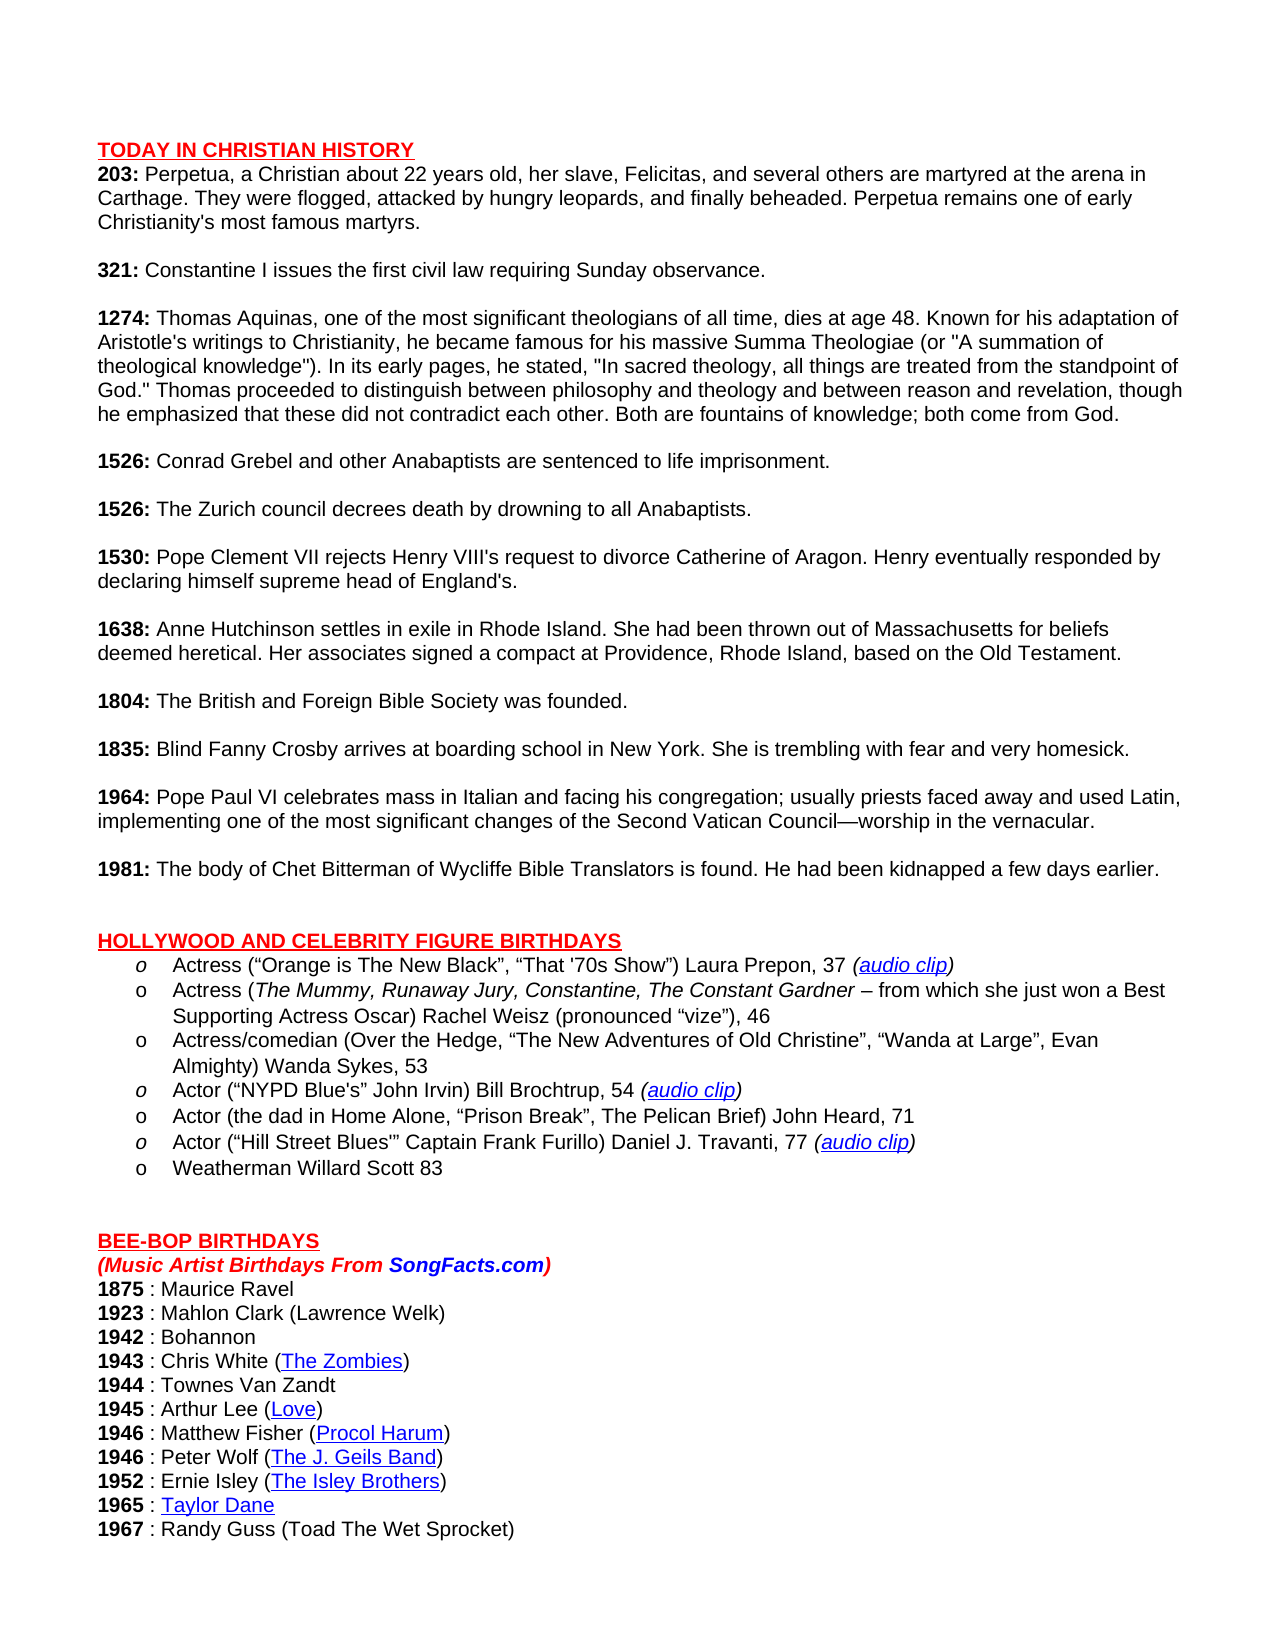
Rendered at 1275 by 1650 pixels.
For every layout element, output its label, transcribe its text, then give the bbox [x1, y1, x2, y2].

text 1946 : Peter Wolf (The J. Geils Band) [97, 1445, 1185, 1469]
text 1965 : Taylor Dane [97, 1493, 1185, 1517]
text 1530: Pope Clement VII rejects Henry VIII's request to divorce Catherine of Aragon. Henry eventually responded by declaring himself supreme head of England's. [97, 545, 1185, 593]
text implementing one of the most significant changes of the Second Vatican Council—worship in the vernacular. [97, 809, 1185, 833]
text 321: Constantine I issues the first civil law requiring Sunday observance. [97, 258, 1185, 282]
text 1804: The British and Foreign Bible Society was founded. [97, 689, 1185, 713]
text 1952 : Ernie Isley (The Isley Brothers) [97, 1469, 1185, 1493]
text 1944 : Townes Van Zandt [97, 1373, 1185, 1397]
text (Music Artist Birthdays From SongFacts.com) [97, 1253, 1185, 1277]
list Actress/comedian (Over the Hedge, “The New Adventures of Old Christine”, “Wanda at Large”, Evan Almighty) Wanda Sykes, 53 [135, 1028, 1185, 1078]
list Actor (the dad in Home Alone, “Prison Break”, The Pelican Brief) John Heard, 71 [135, 1104, 1185, 1129]
text 1875 : Maurice Ravel [97, 1277, 1185, 1301]
text 1942 : Bohannon [97, 1325, 1185, 1349]
text 1964: Pope Paul VI celebrates mass in Italian and facing his congregation; usually priests faced away and used Latin, [97, 785, 1185, 809]
text 1638: Anne Hutchinson settles in exile in Rhode Island. She had been thrown out of Massachusetts for beliefs deemed heretical. Her associates signed a compact at Providence, Rhode Island, based on the Old Testament. [97, 617, 1185, 665]
list Weatherman Willard Scott 83 [135, 1155, 1185, 1181]
text 1945 : Arthur Lee (Love) [97, 1397, 1185, 1421]
text 1526: Conrad Grebel and other Anabaptists are sentenced to life imprisonment. [97, 449, 1185, 473]
text 1981: The body of Chet Bitterman of Wycliffe Bible Translators is found. He had been kidnapped a few days earlier. [97, 857, 1185, 881]
list Actress (The Mummy, Runaway Jury, Constantine, The Constant Gardner – from which she just won a Best Supporting Actress Oscar) Rachel Weisz (pronounced “vize”), 46 [135, 978, 1185, 1028]
text 1923 : Mahlon Clark (Lawrence Welk) [97, 1301, 1185, 1325]
list Actor (“Hill Street Blues'” Captain Frank Furillo) Daniel J. Travanti, 77 (audio clip) [135, 1129, 1185, 1155]
text 1526: The Zurich council decrees death by drowning to all Anabaptists. [97, 497, 1185, 521]
text 1943 : Chris White (The Zombies) [97, 1349, 1185, 1373]
text 1967 : Randy Guss (Toad The Wet Sprocket) [97, 1517, 1185, 1541]
text 203: Perpetua, a Christian about 22 years old, her slave, Felicitas, and several others are martyred at the arena in Carthage. They were flogged, attacked by hungry leopards, and finally beheaded. Perpetua remains one of early Christianity's most famous martyrs. [97, 162, 1185, 234]
text HOLLYWOOD AND CELEBRITY FIGURE BIRTHDAYS [97, 928, 1185, 952]
text BEE-BOP BIRTHDAYS [97, 1229, 1185, 1253]
text 1835: Blind Fanny Crosby arrives at boarding school in New York. She is trembling with fear and very homesick. [97, 737, 1185, 761]
list Actor (“NYPD Blue's” John Irvin) Bill Brochtrup, 54 (audio clip) [135, 1078, 1185, 1104]
text TODAY IN CHRISTIAN HISTORY [97, 138, 1185, 162]
list Actress (“Orange is The New Black”, “That '70s Show”) Laura Prepon, 37 (audio clip) [135, 952, 1185, 978]
text 1946 : Matthew Fisher (Procol Harum) [97, 1421, 1185, 1445]
text 1274: Thomas Aquinas, one of the most significant theologians of all time, dies at age 48. Known for his adaptation of Aristotle's writings to Christianity, he became famous for his massive Summa Theologiae (or "A summation of theological knowledge"). In its early pages, he stated, "In sacred theology, all things are treated from the standpoint of God." Thomas proceeded to distinguish between philosophy and theology and between reason and revelation, though he emphasized that these did not contradict each other. Both are fountains of knowledge; both come from God. [97, 306, 1185, 425]
